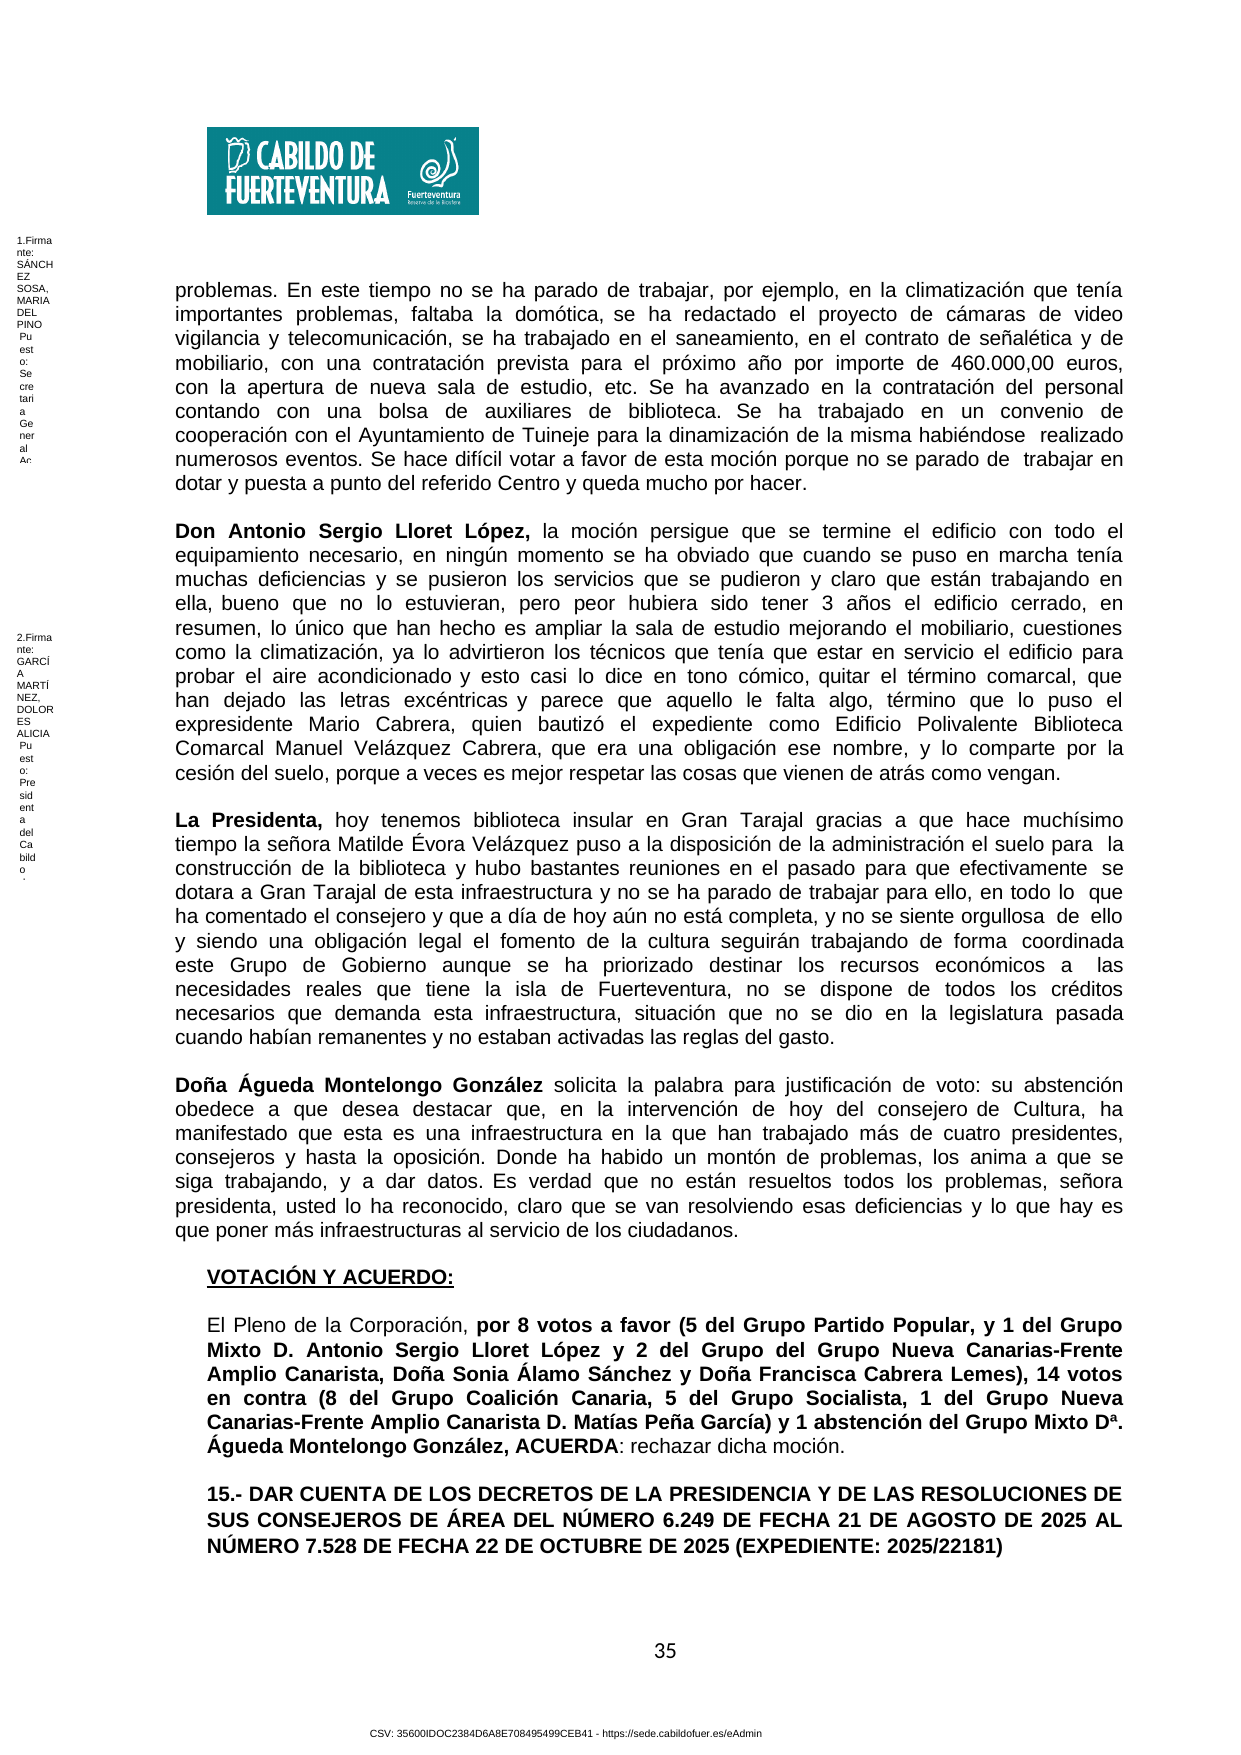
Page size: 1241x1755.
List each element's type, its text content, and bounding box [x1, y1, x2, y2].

text 2.Firmante: GARCÍA MARTÍNEZ, DOLORES ALICIA [17, 631, 54, 739]
subtitle VOTACIÓN Y ACUERDO: [207, 1265, 1241, 1289]
text 15.- DAR CUENTA DE LOS DECRETOS DE LA PRESIDENCIA Y DE LAS RESOLUCIONES DE SUS CONSEJEROS DE ÁREA DEL NÚMERO 6.249 DE FECHA 21 DE AGOSTO DE 2025 AL NÚMERO 7.528 DE FECHA 22 DE OCTUBRE DE 2025 (EXPEDIENTE: 2025/22181) [207, 1482, 1123, 1557]
text El Pleno de la Corporación, por 8 votos a favor (5 del Grupo Partido Popular, y 1 del Grupo Mixto D. Antonio Sergio Lloret López y 2 del Grupo del Grupo Nueva Canarias-Frente Amplio Canarista, Doña Sonia Álamo Sánchez y Doña Francisca Cabrera Lemes), 14 votos en contra (8 del Grupo Coalición Canaria, 5 del Grupo Socialista, 1 del Grupo Nueva Canarias-Frente Amplio Canarista D. Matías Peña García) y 1 abstención del Grupo Mixto Dª. Águeda Montelongo González, ACUERDA: rechazar dicha moción. [207, 1313, 1124, 1458]
text Puesto: Secretaria General Acctal. del Pleno Fecha Firma: 19/11/2025 12:42:19 [19, 331, 37, 463]
text Puesto: Presidenta del Cabildo de Fuerteventura Fecha Firma: 19/11/2025 13:30:49 [19, 740, 36, 879]
text problemas. En este tiempo no se ha parado de trabajar, por ejemplo, en la climatización que tenía importantes problemas, faltaba la domótica, se ha redactado el proyecto de cámaras de video vigilancia y telecomunicación, se ha trabajado en el saneamiento, en el contrato de señalética y de mobiliario, con una contratación prevista para el próximo año por importe de 460.000,00 euros, con la apertura de nueva sala de estudio, etc. Se ha avanzado en la contratación del personal contando con una bolsa de auxiliares de biblioteca. Se ha trabajado en un convenio de cooperación con el Ayuntamiento de Tuineje para la dinamización de la misma habiéndose realizado numerosos eventos. Se hace difícil votar a favor de esta moción porque no se parado de trabajar en dotar y puesta a punto del referido Centro y queda mucho por hacer. [175, 278, 1124, 495]
text La Presidenta, hoy tenemos biblioteca insular en Gran Tarajal gracias a que hace muchísimo tiempo la señora Matilde Évora Velázquez puso a la disposición de la administración el suelo para la construcción de la biblioteca y hubo bastantes reuniones en el pasado para que efectivamente se dotara a Gran Tarajal de esta infraestructura y no se ha parado de trabajar para ello, en todo lo que ha comentado el consejero y que a día de hoy aún no está completa, y no se siente orgullosa de ello y siendo una obligación legal el fomento de la cultura seguirán trabajando de forma coordinada este Grupo de Gobierno aunque se ha priorizado destinar los recursos económicos a las necesidades reales que tiene la isla de Fuerteventura, no se dispone de todos los créditos necesarios que demanda esta infraestructura, situación que no se dio en la legislatura pasada cuando habían remanentes y no estaban activadas las reglas del gasto. [175, 808, 1124, 1049]
text Don Antonio Sergio Lloret López, la moción persigue que se termine el edificio con todo el equipamiento necesario, en ningún momento se ha obviado que cuando se puso en marcha tenía muchas deficiencias y se pusieron los servicios que se pudieron y claro que están trabajando en ella, bueno que no lo estuvieran, pero peor hubiera sido tener 3 años el edificio cerrado, en resumen, lo único que han hecho es ampliar la sala de estudio mejorando el mobiliario, cuestiones como la climatización, ya lo advirtieron los técnicos que tenía que estar en servicio el edificio para probar el aire acondicionado y esto casi lo dice en tono cómico, quitar el término comarcal, que han dejado las letras excéntricas y parece que aquello le falta algo, término que lo puso el expresidente Mario Cabrera, quien bautizó el expediente como Edificio Polivalente Biblioteca Comarcal Manuel Velázquez Cabrera, que era una obligación ese nombre, y lo comparte por la cesión del suelo, porque a veces es mejor respetar las cosas que vienen de atrás como vengan. [175, 519, 1123, 784]
text 35 [207, 1636, 1123, 1664]
text 1.Firmante: SÁNCHEZ SOSA,MARIA DEL PINO [17, 234, 54, 330]
text Doña Águeda Montelongo González solicita la palabra para justificación de voto: su abstención obedece a que desea destacar que, en la intervención de hoy del consejero de Cultura, ha manifestado que esta es una infraestructura en la que han trabajado más de cuatro presidentes, consejeros y hasta la oposición. Donde ha habido un montón de problemas, los anima a que se siga trabajando, y a dar datos. Es verdad que no están resueltos todos los problemas, señora presidenta, usted lo ha reconocido, claro que se van resolviendo esas deficiencias y lo que hay es que poner más infraestructuras al servicio de los ciudadanos. [175, 1073, 1123, 1242]
